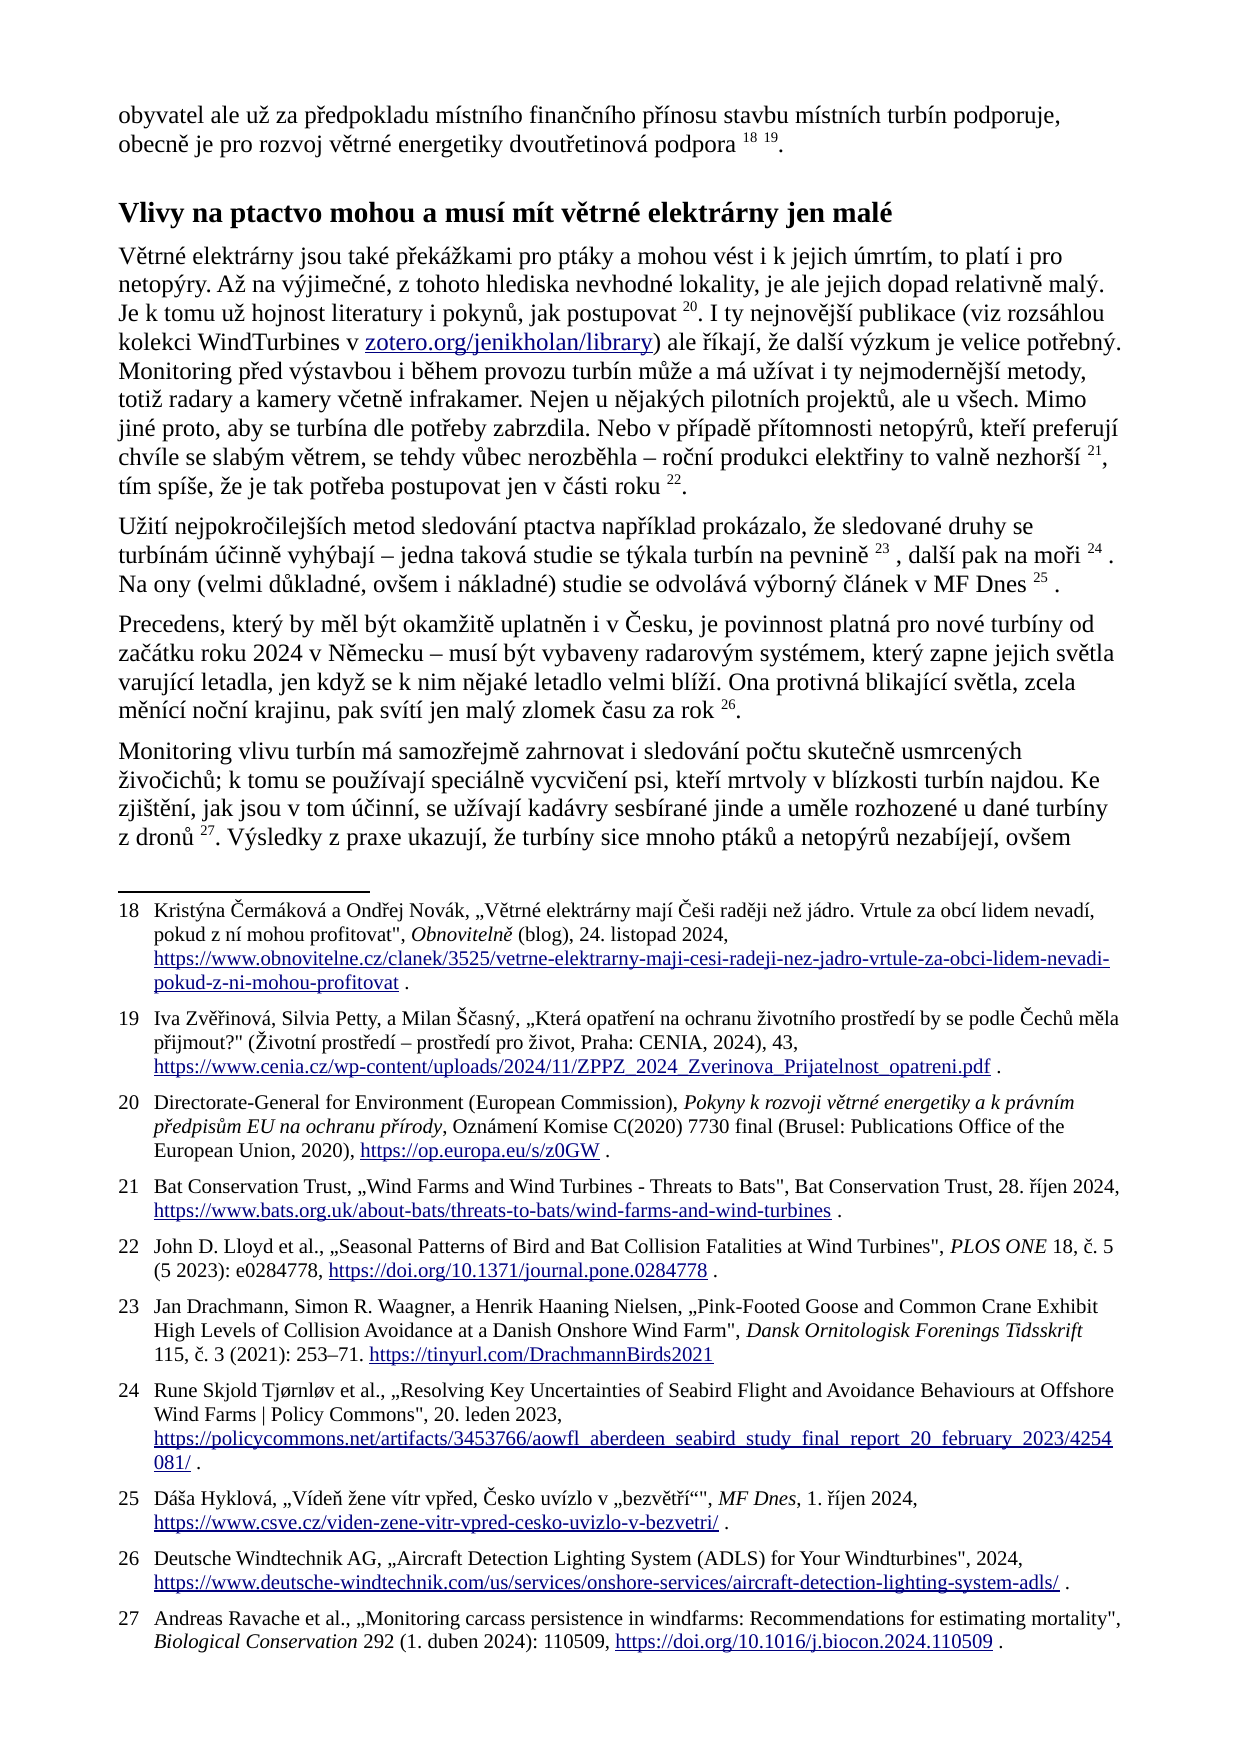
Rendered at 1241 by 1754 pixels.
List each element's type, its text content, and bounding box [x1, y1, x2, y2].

text Iva Zvěřinová, Silvia Petty, a Milan Ščasný, „Která opatření na ochranu životního prostředí by se podle Čechů měla přijmout?" (Životní prostředí – prostředí pro život, Praha: CENIA, 2024), 43, https://www.cenia.cz/wp-content/uploads/2024/11/ZPPZ_2024_Zverinova_Prijatelnost_opatreni.pdf . [118, 1006, 1122, 1078]
text Rune Skjold Tjørnløv et al., „Resolving Key Uncertainties of Seabird Flight and Avoidance Behaviours at Offshore Wind Farms | Policy Commons", 20. leden 2023, https://policycommons.net/artifacts/3453766/aowfl_aberdeen_seabird_study_final_report_20_february_2023/4254081/ . [118, 1378, 1122, 1474]
text Bat Conservation Trust, „Wind Farms and Wind Turbines - Threats to Bats", Bat Conservation Trust, 28. říjen 2024, https://www.bats.org.uk/about-bats/threats-to-bats/wind-farms-and-wind-turbines . [118, 1174, 1122, 1222]
text Directorate-General for Environment (European Commission), Pokyny k rozvoji větrné energetiky a k právním předpisům EU na ochranu přírody, Oznámení Komise C(2020) 7730 final (Brusel: Publications Office of the European Union, 2020), https://op.europa.eu/s/z0GW . [118, 1090, 1122, 1162]
text John D. Lloyd et al., „Seasonal Patterns of Bird and Bat Collision Fatalities at Wind Turbines", PLOS ONE 18, č. 5 (5 2023): e0284778, https://doi.org/10.1371/journal.pone.0284778 . [118, 1234, 1122, 1282]
text Jan Drachmann, Simon R. Waagner, a Henrik Haaning Nielsen, „Pink-Footed Goose and Common Crane Exhibit High Levels of Collision Avoidance at a Danish Onshore Wind Farm", Dansk Ornitologisk Forenings Tidsskrift 115, č. 3 (2021): 253–71. https://tinyurl.com/DrachmannBirds2021 [118, 1294, 1122, 1366]
text Andreas Ravache et al., „Monitoring carcass persistence in windfarms: Recommendations for estimating mortality", Biological Conservation 292 (1. duben 2024): 110509, https://doi.org/10.1016/j.biocon.2024.110509 . [118, 1605, 1122, 1653]
text Kristýna Čermáková a Ondřej Novák, „Větrné elektrárny mají Češi raději než jádro. Vrtule za obcí lidem nevadí, pokud z ní mohou profitovat", Obnovitelně (blog), 24. listopad 2024, https://www.obnovitelne.cz/clanek/3525/vetrne-elektrarny-maji-cesi-radeji-nez-jadro-vrtule-za-obci-lidem-nevadi-pokud-z-ni-mohou-profitovat . [118, 898, 1122, 994]
text Větrné elektrárny jsou také překážkami pro ptáky a mohou vést i k jejich úmrtím, to platí i pro netopýry. Až na výjimečné, z tohoto hlediska nevhodné lokality, je ale jejich dopad relativně malý. Je k tomu už hojnost literatury i pokynů, jak postupovat . I ty nejnovější publikace (viz rozsáhlou kolekci WindTurbines v zotero.org/jenikholan/library) ale říkají, že další výzkum je velice potřebný. Monitoring před výstavbou i během provozu turbín může a má užívat i ty nejmodernější metody, totiž radary a kamery včetně infrakamer. Nejen u nějakých pilotních projektů, ale u všech. Mimo jiné proto, aby se turbína dle potřeby zabrzdila. Nebo v případě přítomnosti netopýrů, kteří preferují chvíle se slabým větrem, se tehdy vůbec nerozběhla – roční produkci elektřiny to valně nezhorší , tím spíše, že je tak potřeba postupovat jen v části roku . [118, 241, 1122, 499]
text Deutsche Windtechnik AG, „Aircraft Detection Lighting System (ADLS) for Your Windturbines", 2024, https://www.deutsche-windtechnik.com/us/services/onshore-services/aircraft-detection-lighting-system-adls/ . [118, 1546, 1122, 1594]
text Precedens, který by měl být okamžitě uplatněn i v Česku, je povinnost platná pro nové turbíny od začátku roku 2024 v Německu – musí být vybaveny radarovým systémem, který zapne jejich světla varující letadla, jen když se k nim nějaké letadlo velmi blíží. Ona protivná blikající světla, zcela měnící noční krajinu, pak svítí jen malý zlomek času za rok . [118, 609, 1122, 724]
text Dáša Hyklová, „Vídeň žene vítr vpřed, Česko uvízlo v „bezvětří“", MF Dnes, 1. říjen 2024, https://www.csve.cz/viden-zene-vitr-vpred-cesko-uvizlo-v-bezvetri/ . [118, 1486, 1122, 1534]
text obyvatel ale už za předpokladu místního finančního přínosu stavbu místních turbín podporuje, obecně je pro rozvoj větrné energetiky dvoutřetinová podpora . [118, 100, 1122, 158]
subtitle Vlivy na ptactvo mohou a musí mít větrné elektrárny jen malé [118, 195, 1122, 228]
text Užití nejpokročilejších metod sledování ptactva například prokázalo, že sledované druhy se turbínám účinně vyhýbají – jedna taková studie se týkala turbín na pevnině , další pak na moři . Na ony (velmi důkladné, ovšem i nákladné) studie se odvolává výborný článek v MF Dnes . [118, 511, 1122, 597]
text Monitoring vlivu turbín má samozřejmě zahrnovat i sledování počtu skutečně usmrcených živočichů; k tomu se používají speciálně vycvičení psi, kteří mrtvoly v blízkosti turbín najdou. Ke zjištění, jak jsou v tom účinní, se užívají kadávry sesbírané jinde a uměle rozhozené u dané turbíny z dronů . Výsledky z praxe ukazují, že turbíny sice mnoho ptáků a netopýrů nezabíjejí, ovšem [118, 736, 1122, 851]
